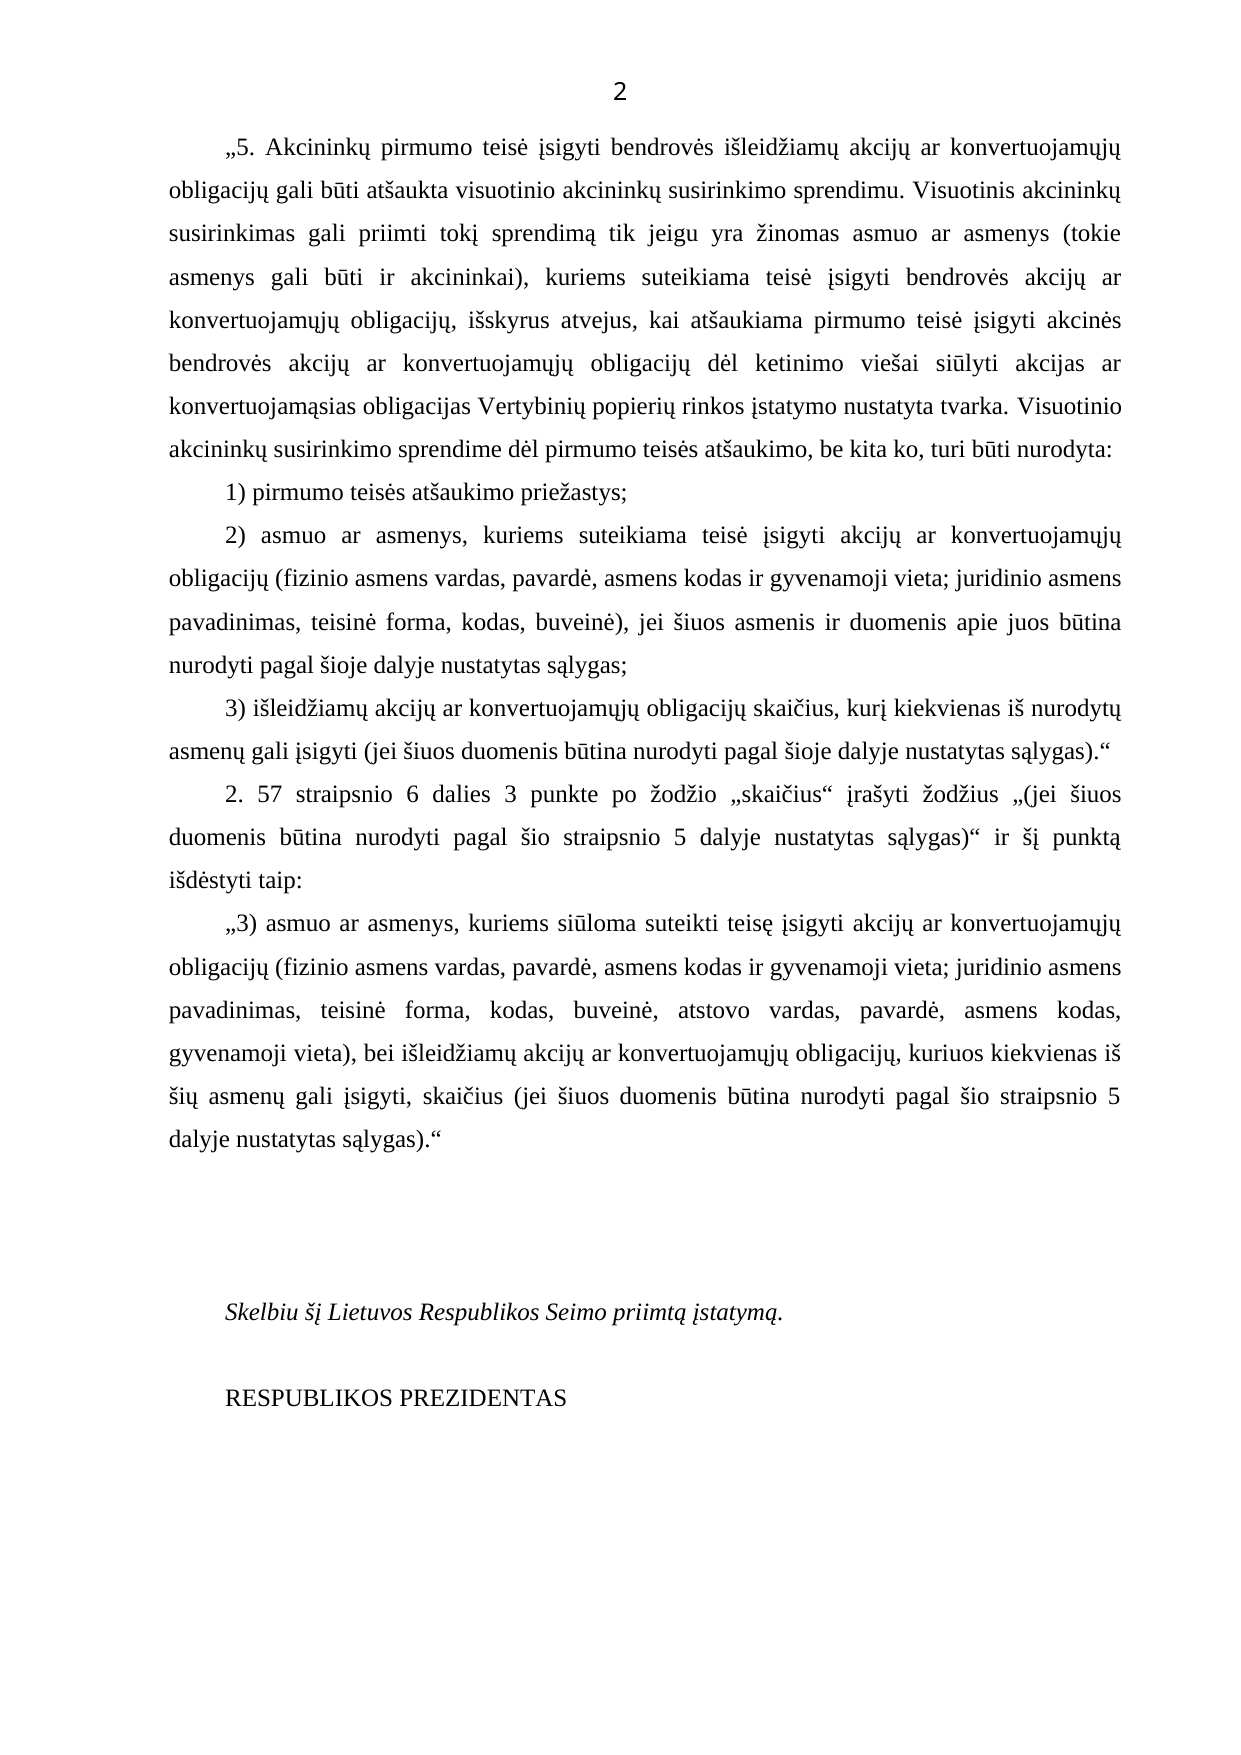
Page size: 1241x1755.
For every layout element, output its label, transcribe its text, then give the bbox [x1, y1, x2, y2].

text 3) išleidžiamų akcijų ar konvertuojamųjų obligacijų skaičius, kurį kiekvienas iš nurodytų asmenų gali įsigyti (jei šiuos duomenis būtina nurodyti pagal šioje dalyje nustatytas sąlygas).“ [169, 693, 1122, 765]
text 1) pirmumo teisės atšaukimo priežastys; [169, 477, 1122, 506]
text „5. Akcininkų pirmumo teisė įsigyti bendrovės išleidžiamų akcijų ar konvertuojamųjų obligacijų gali būti atšaukta visuotinio akcininkų susirinkimo sprendimu. Visuotinis akcininkų susirinkimas gali priimti tokį sprendimą tik jeigu yra žinomas asmuo ar asmenys (tokie asmenys gali būti ir akcininkai), kuriems suteikiama teisė įsigyti bendrovės akcijų ar konvertuojamųjų obligacijų, išskyrus atvejus, kai atšaukiama pirmumo teisė įsigyti akcinės bendrovės akcijų ar konvertuojamųjų obligacijų dėl ketinimo viešai siūlyti akcijas ar konvertuojamąsias obligacijas Vertybinių popierių rinkos įstatymo nustatyta tvarka. Visuotinio akcininkų susirinkimo sprendime dėl pirmumo teisės atšaukimo, be kita ko, turi būti nurodyta: [169, 132, 1122, 463]
text „3) asmuo ar asmenys, kuriems siūloma suteikti teisę įsigyti akcijų ar konvertuojamųjų obligacijų (fizinio asmens vardas, pavardė, asmens kodas ir gyvenamoji vieta; juridinio asmens pavadinimas, teisinė forma, kodas, buveinė, atstovo vardas, pavardė, asmens kodas, gyvenamoji vieta), bei išleidžiamų akcijų ar konvertuojamųjų obligacijų, kuriuos kiekvienas iš šių asmenų gali įsigyti, skaičius (jei šiuos duomenis būtina nurodyti pagal šio straipsnio 5 dalyje nustatytas sąlygas).“ [169, 908, 1122, 1153]
text Skelbiu šį Lietuvos Respublikos Seimo priimtą įstatymą. [169, 1297, 1122, 1325]
text RESPUBLIKOS PREZIDENTAS [169, 1383, 1122, 1412]
text 2. 57 straipsnio 6 dalies 3 punkte po žodžio „skaičius“ įrašyti žodžius „(jei šiuos duomenis būtina nurodyti pagal šio straipsnio 5 dalyje nustatytas sąlygas)“ ir šį punktą išdėstyti taip: [169, 779, 1122, 894]
text 2) asmuo ar asmenys, kuriems suteikiama teisė įsigyti akcijų ar konvertuojamųjų obligacijų (fizinio asmens vardas, pavardė, asmens kodas ir gyvenamoji vieta; juridinio asmens pavadinimas, teisinė forma, kodas, buveinė), jei šiuos asmenis ir duomenis apie juos būtina nurodyti pagal šioje dalyje nustatytas sąlygas; [169, 520, 1122, 678]
